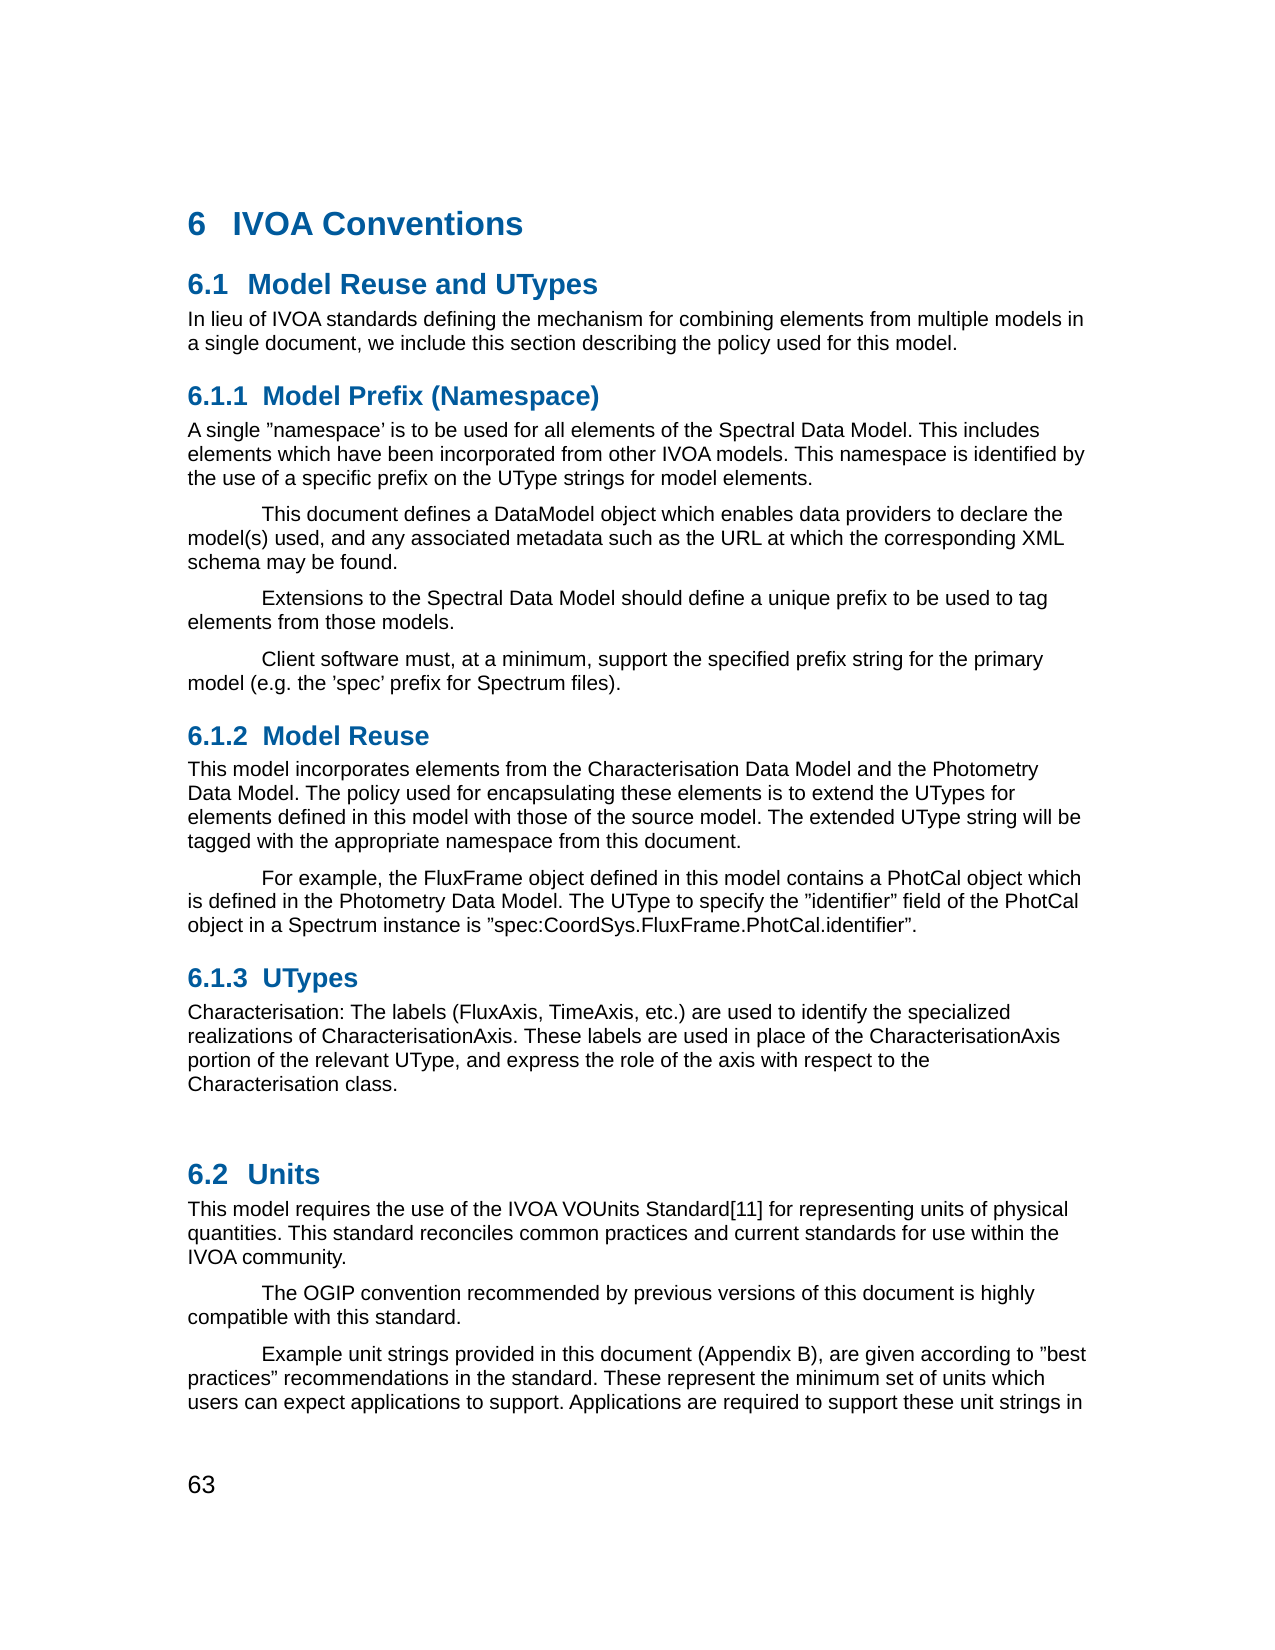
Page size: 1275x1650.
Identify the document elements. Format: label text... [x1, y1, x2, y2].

subtitle Model Reuse [187, 719, 1087, 751]
text For example, the FluxFrame object deﬁned in this model contains a PhotCal object which is deﬁned in the Photometry Data Model. The UType to specify the ”identiﬁer” ﬁeld of the PhotCal object in a Spectrum instance is ”spec:CoordSys.FluxFrame.PhotCal.identiﬁer”. [187, 865, 1087, 937]
text In lieu of IVOA standards deﬁning the mechanism for combining elements from multiple models in a single document, we include this section describing the policy used for this model. [187, 307, 1087, 355]
subtitle Units [187, 1157, 1087, 1191]
text Extensions to the Spectral Data Model should deﬁne a unique preﬁx to be used to tag elements from those models. [187, 586, 1087, 634]
subtitle Model Preﬁx (Namespace) [187, 380, 1087, 411]
text This model incorporates elements from the Characterisation Data Model and the Photometry Data Model. The policy used for encapsulating these elements is to extend the UTypes for elements deﬁned in this model with those of the source model. The extended UType string will be tagged with the appropriate namespace from this document. [187, 757, 1087, 853]
text The OGIP convention recommended by previous versions of this document is highly compatible with this standard. [187, 1281, 1087, 1329]
subtitle UTypes [187, 962, 1087, 993]
text This document deﬁnes a DataModel object which enables data providers to declare the model(s) used, and any associated metadata such as the URL at which the corresponding XML schema may be found. [187, 502, 1087, 574]
text This model requires the use of the IVOA VOUnits Standard[11] for representing units of physical quantities. This standard reconciles common practices and current standards for use within the IVOA community. [187, 1197, 1087, 1269]
text A single ”namespace’ is to be used for all elements of the Spectral Data Model. This includes elements which have been incorporated from other IVOA models. This namespace is identiﬁed by the use of a speciﬁc preﬁx on the UType strings for model elements. [187, 417, 1087, 489]
subtitle Model Reuse and UTypes [187, 267, 1087, 301]
text Example unit strings provided in this document (Appendix B), are given according to ”best practices” recommendations in the standard. These represent the minimum set of units which users can expect applications to support. Applications are required to support these unit strings in [187, 1342, 1087, 1413]
text Client software must, at a minimum, support the speciﬁed preﬁx string for the primary model (e.g. the ’spec’ preﬁx for Spectrum ﬁles). [187, 647, 1087, 694]
text Characterisation: The labels (FluxAxis, TimeAxis, etc.) are used to identify the specialized realizations of CharacterisationAxis. These labels are used in place of the CharacterisationAxis portion of the relevant UType, and express the role of the axis with respect to the Characterisation class. [187, 1000, 1087, 1096]
subtitle IVOA Conventions [187, 204, 1087, 242]
